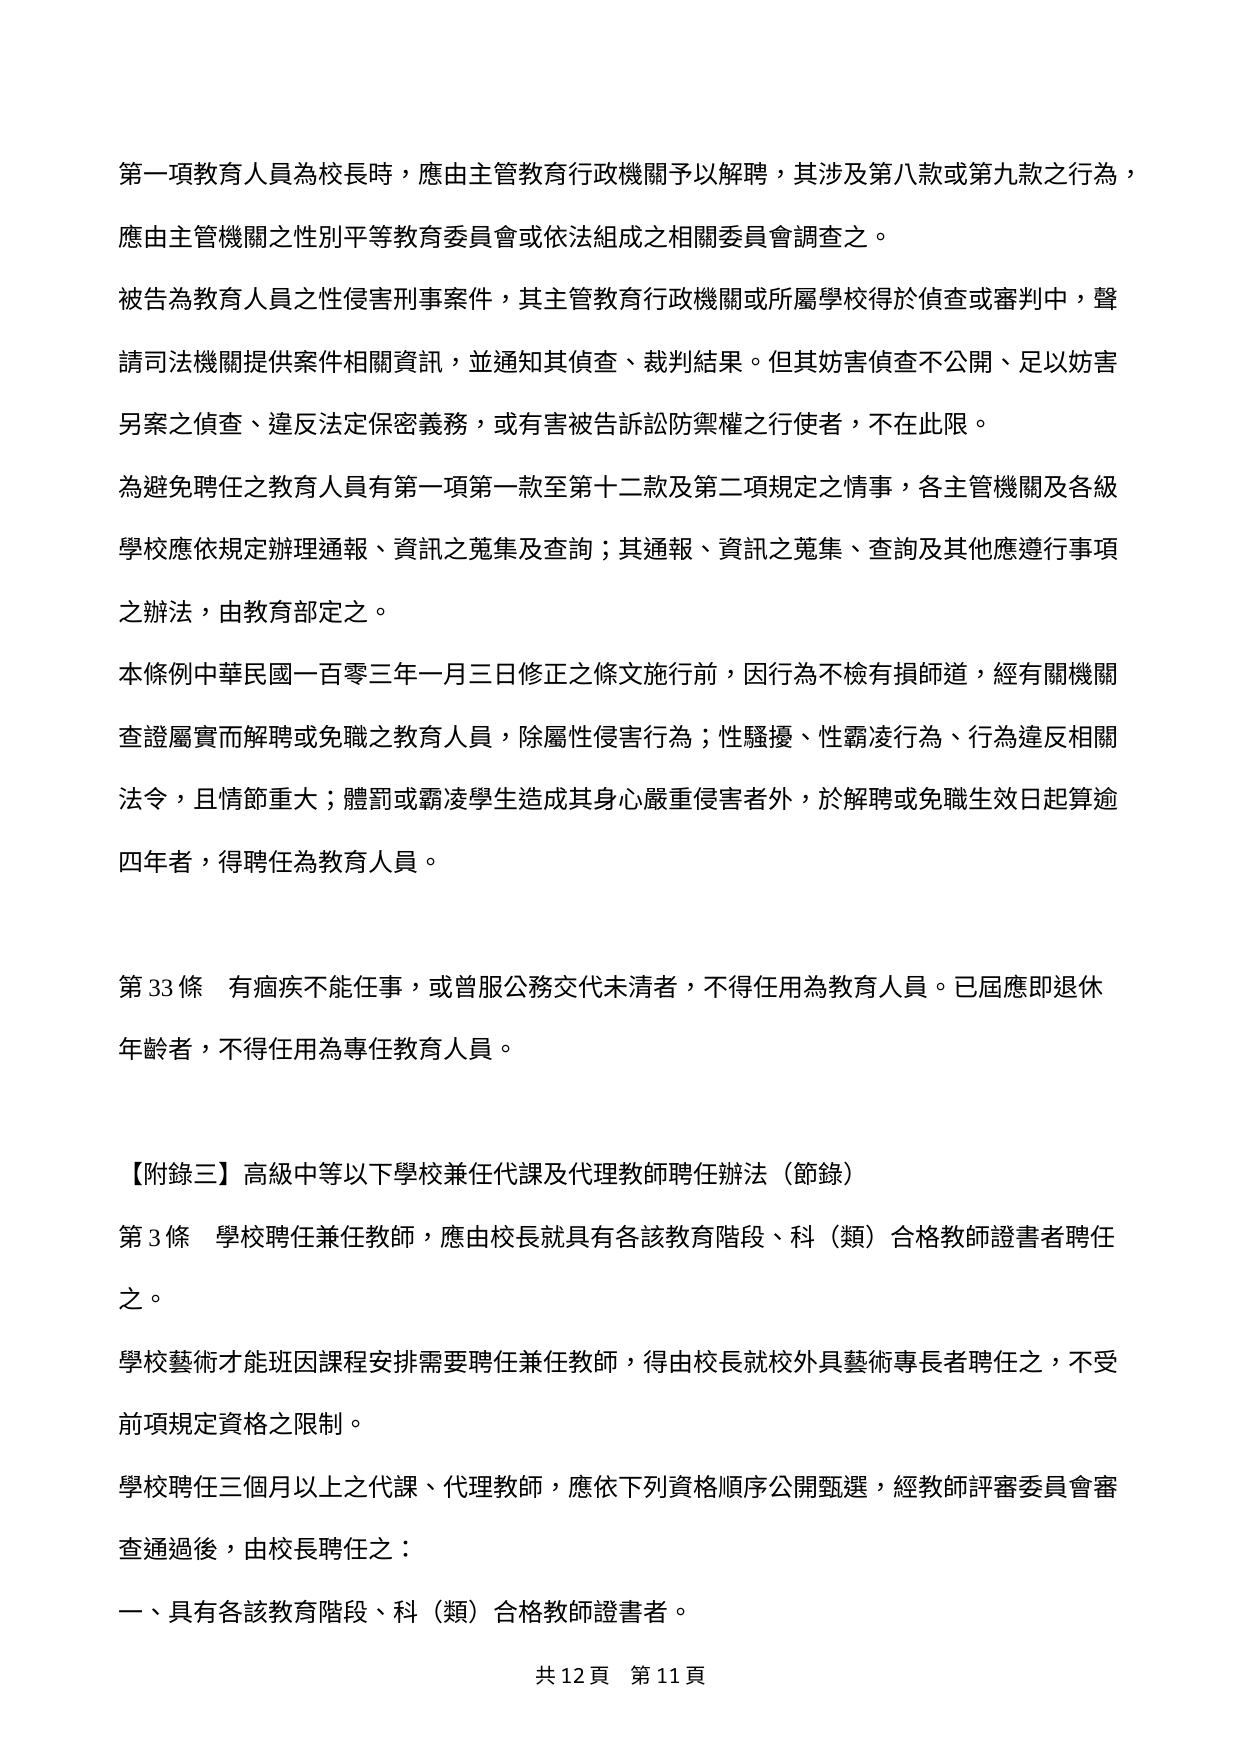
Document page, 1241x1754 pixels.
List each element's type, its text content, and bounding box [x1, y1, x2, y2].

text 被告為教育人員之性侵害刑事案件，其主管教育行政機關或所屬學校得於偵查或審判中，聲請司法機關提供案件相關資訊，並通知其偵查、裁判結果。但其妨害偵查不公開、足以妨害另案之偵查、違反法定保密義務，或有害被告訴訟防禦權之行使者，不在此限。 [118, 256, 1122, 444]
text 學校聘任三個月以上之代課、代理教師，應依下列資格順序公開甄選，經教師評審委員會審查通過後，由校長聘任之： [118, 1444, 1122, 1569]
text 一、具有各該教育階段、科（類）合格教師證書者。 [118, 1569, 1122, 1631]
text 學校藝術才能班因課程安排需要聘任兼任教師，得由校長就校外具藝術專長者聘任之，不受前項規定資格之限制。 [118, 1319, 1122, 1444]
text 為避免聘任之教育人員有第一項第一款至第十二款及第二項規定之情事，各主管機關及各級學校應依規定辦理通報、資訊之蒐集及查詢；其通報、資訊之蒐集、查詢及其他應遵行事項之辦法，由教育部定之。 [118, 444, 1122, 631]
text 第一項教育人員為校長時，應由主管教育行政機關予以解聘，其涉及第八款或第九款之行為，應由主管機關之性別平等教育委員會或依法組成之相關委員會調查之。 [118, 131, 1122, 256]
text 本條例中華民國一百零三年一月三日修正之條文施行前，因行為不檢有損師道，經有關機關查證屬實而解聘或免職之教育人員，除屬性侵害行為；性騷擾、性霸凌行為、行為違反相關法令，且情節重大；體罰或霸凌學生造成其身心嚴重侵害者外，於解聘或免職生效日起算逾四年者，得聘任為教育人員。 [118, 631, 1122, 881]
text 【附錄三】高級中等以下學校兼任代課及代理教師聘任辦法（節錄） [118, 1131, 1122, 1194]
text 第3條 學校聘任兼任教師，應由校長就具有各該教育階段、科（類）合格教師證書者聘任之。 [118, 1194, 1122, 1319]
text 第33條 有痼疾不能任事，或曾服公務交代未清者，不得任用為教育人員。已屆應即退休年齡者，不得任用為專任教育人員。 [118, 944, 1122, 1069]
